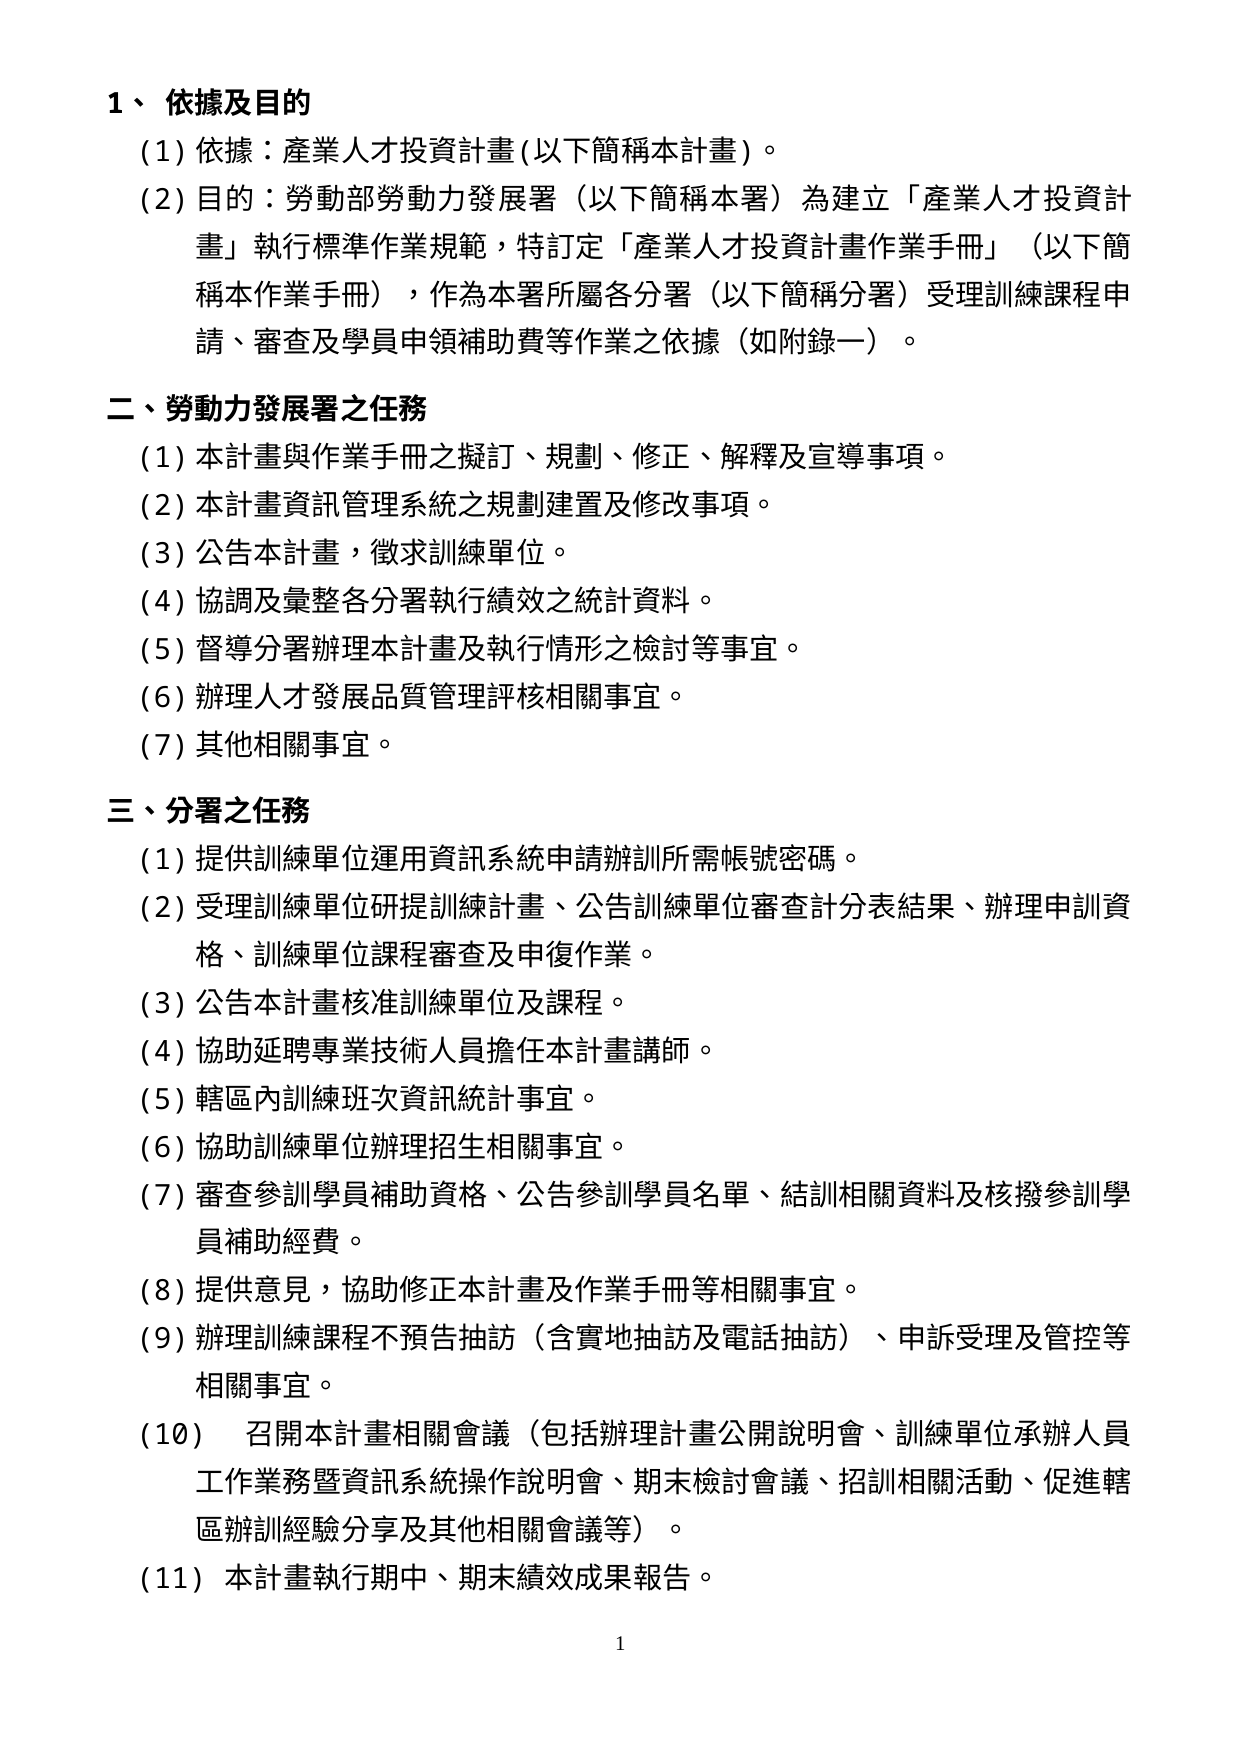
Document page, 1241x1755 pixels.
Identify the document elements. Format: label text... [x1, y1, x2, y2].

list 協助延聘專業技術人員擔任本計畫講師。 [136, 1023, 1134, 1071]
list 轄區內訓練班次資訊統計事宜。 [136, 1071, 1134, 1119]
list 本計畫與作業手冊之擬訂、規劃、修正、解釋及宣導事項。 [136, 429, 1134, 477]
list 審查參訓學員補助資格、公告參訓學員名單、結訓相關資料及核撥參訓學員補助經費。 [136, 1167, 1134, 1262]
list 召開本計畫相關會議（包括辦理計畫公開說明會、訓練單位承辦人員工作業務暨資訊系統操作說明會、期末檢討會議、招訓相關活動、促進轄區辦訓經驗分享及其他相關會議等）。 [136, 1406, 1134, 1550]
list 辦理人才發展品質管理評核相關事宜。 [136, 669, 1134, 717]
list 受理訓練單位研提訓練計畫、公告訓練單位審查計分表結果、辦理申訓資格、訓練單位課程審查及申復作業。 [136, 879, 1134, 975]
list 協助訓練單位辦理招生相關事宜。 [136, 1119, 1134, 1167]
list 辦理訓練課程不預告抽訪（含實地抽訪及電話抽訪）、申訴受理及管控等相關事宜。 [136, 1310, 1134, 1406]
text 三、分署之任務 [106, 783, 1154, 831]
list 依據及目的 [106, 75, 1154, 123]
list 公告本計畫，徵求訓練單位。 [136, 525, 1134, 573]
list 目的：勞動部勞動力發展署（以下簡稱本署）為建立「產業人才投資計畫」執行標準作業規範，特訂定「產業人才投資計畫作業手冊」（以下簡稱本作業手冊），作為本署所屬各分署（以下簡稱分署）受理訓練課程申請、審查及學員申領補助費等作業之依據（如附錄一）。 [136, 171, 1134, 362]
list 其他相關事宜。 [136, 717, 1134, 764]
list 本計畫執行期中、期末績效成果報告。 [136, 1550, 1134, 1598]
list 協調及彙整各分署執行績效之統計資料。 [136, 573, 1134, 621]
list 督導分署辦理本計畫及執行情形之檢討等事宜。 [136, 621, 1134, 669]
list 提供意見，協助修正本計畫及作業手冊等相關事宜。 [136, 1262, 1134, 1310]
list 本計畫資訊管理系統之規劃建置及修改事項。 [136, 477, 1134, 525]
list 提供訓練單位運用資訊系統申請辦訓所需帳號密碼。 [136, 831, 1134, 879]
list 公告本計畫核准訓練單位及課程。 [136, 975, 1134, 1023]
text 二、勞動力發展署之任務 [106, 381, 1154, 429]
list 依據：產業人才投資計畫(以下簡稱本計畫)。 [136, 123, 1134, 171]
